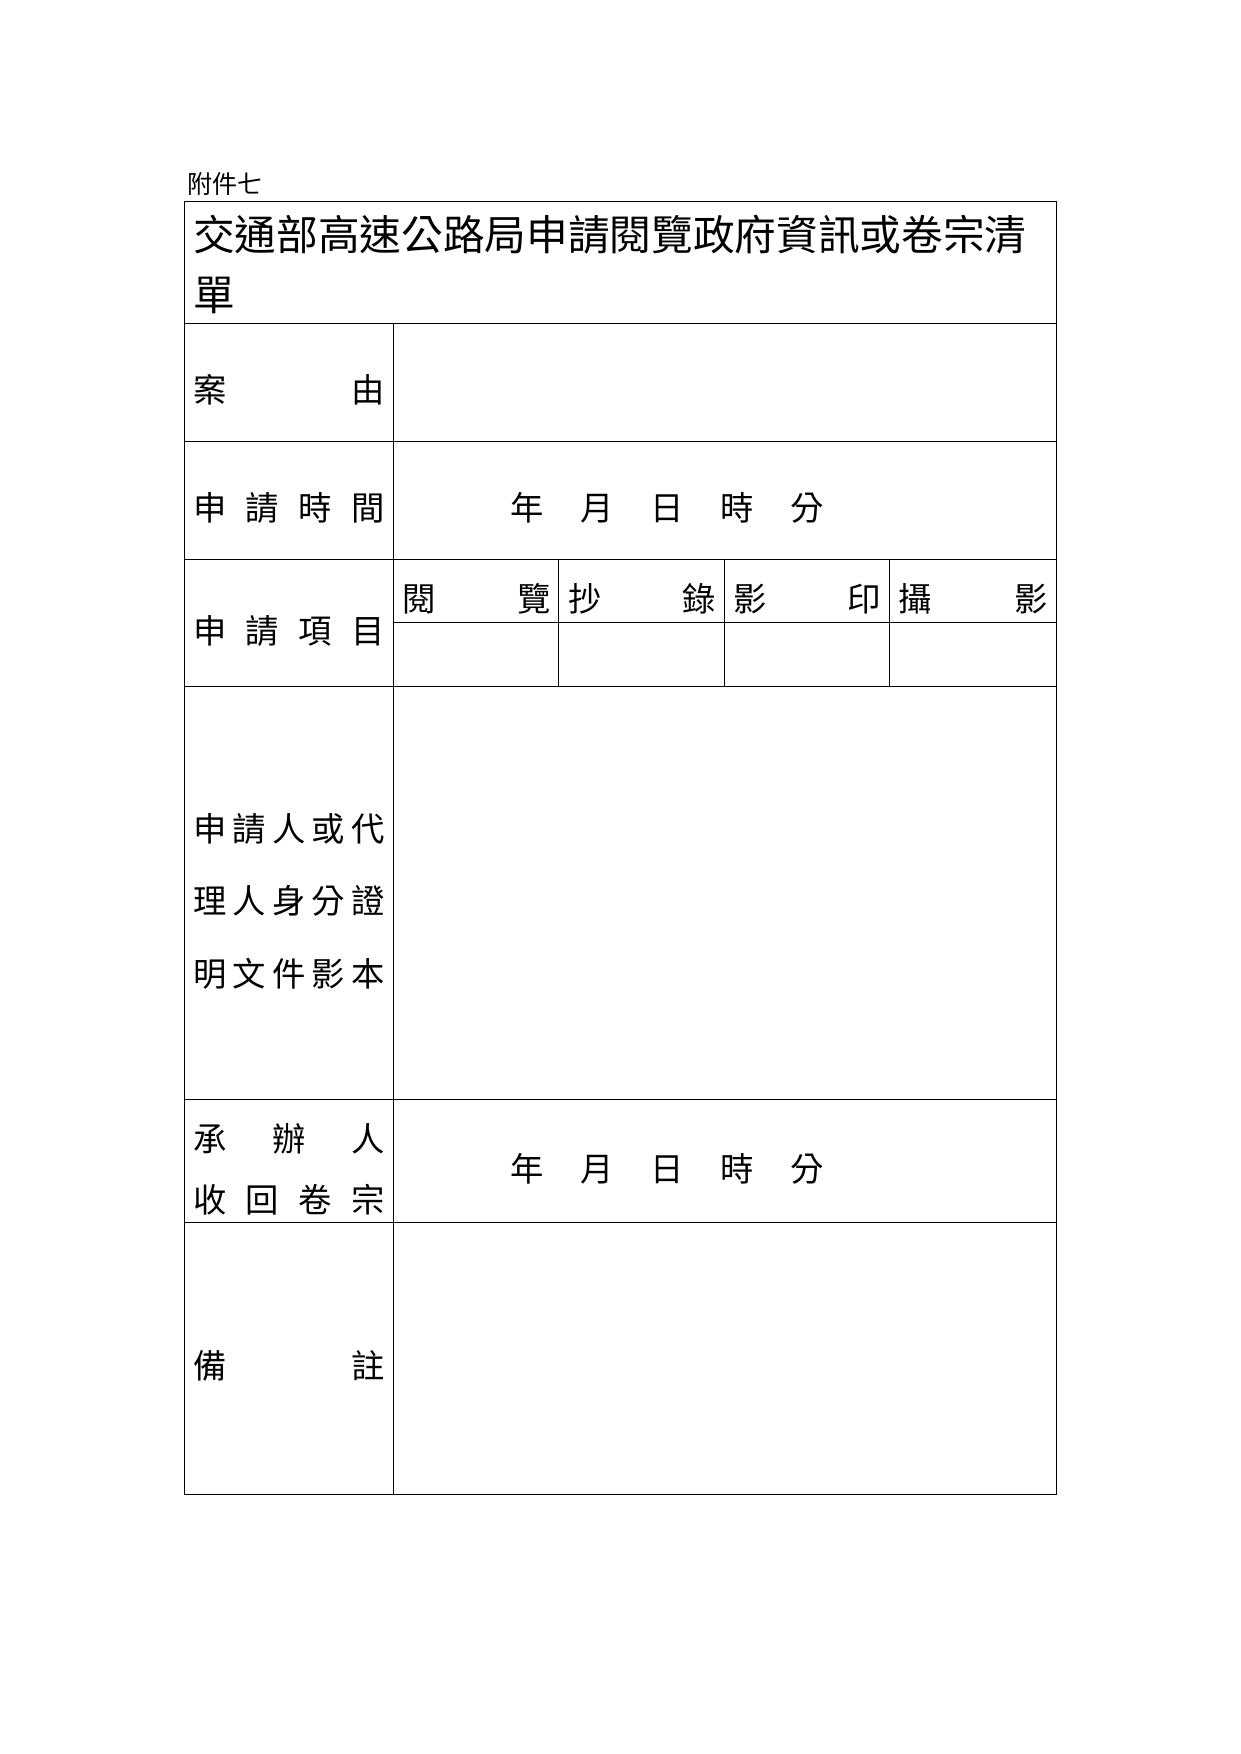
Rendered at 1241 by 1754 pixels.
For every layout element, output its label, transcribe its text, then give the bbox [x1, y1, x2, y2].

table_cell 閱覽 [394, 560, 558, 622]
table_cell 年 月 日 時 分 [394, 1100, 1056, 1222]
table_cell [394, 687, 1056, 1099]
table_cell 影印 [725, 560, 889, 622]
table_cell 案由 [185, 324, 393, 441]
table_header 交通部高速公路局申請閱覽政府資訊或卷宗清單 [185, 202, 1056, 322]
table_cell 備註 [185, 1223, 393, 1493]
table_cell 承辦人 收回卷宗 [185, 1100, 393, 1222]
table_cell 申請人或代理人身分證明文件影本 [185, 687, 393, 1099]
table_cell 申請項目 [185, 560, 393, 686]
text 附件七 [187, 164, 1079, 201]
table_cell 年 月 日 時 分 [394, 442, 1056, 559]
table_cell 申請時間 [185, 442, 393, 559]
table_cell [725, 623, 889, 686]
table_cell [559, 623, 724, 686]
table_cell [394, 623, 558, 686]
table_cell [890, 623, 1056, 686]
table_cell 攝影 [890, 560, 1056, 622]
table_cell 抄錄 [559, 560, 724, 622]
table_cell [394, 1223, 1056, 1493]
table_cell [394, 324, 1056, 441]
